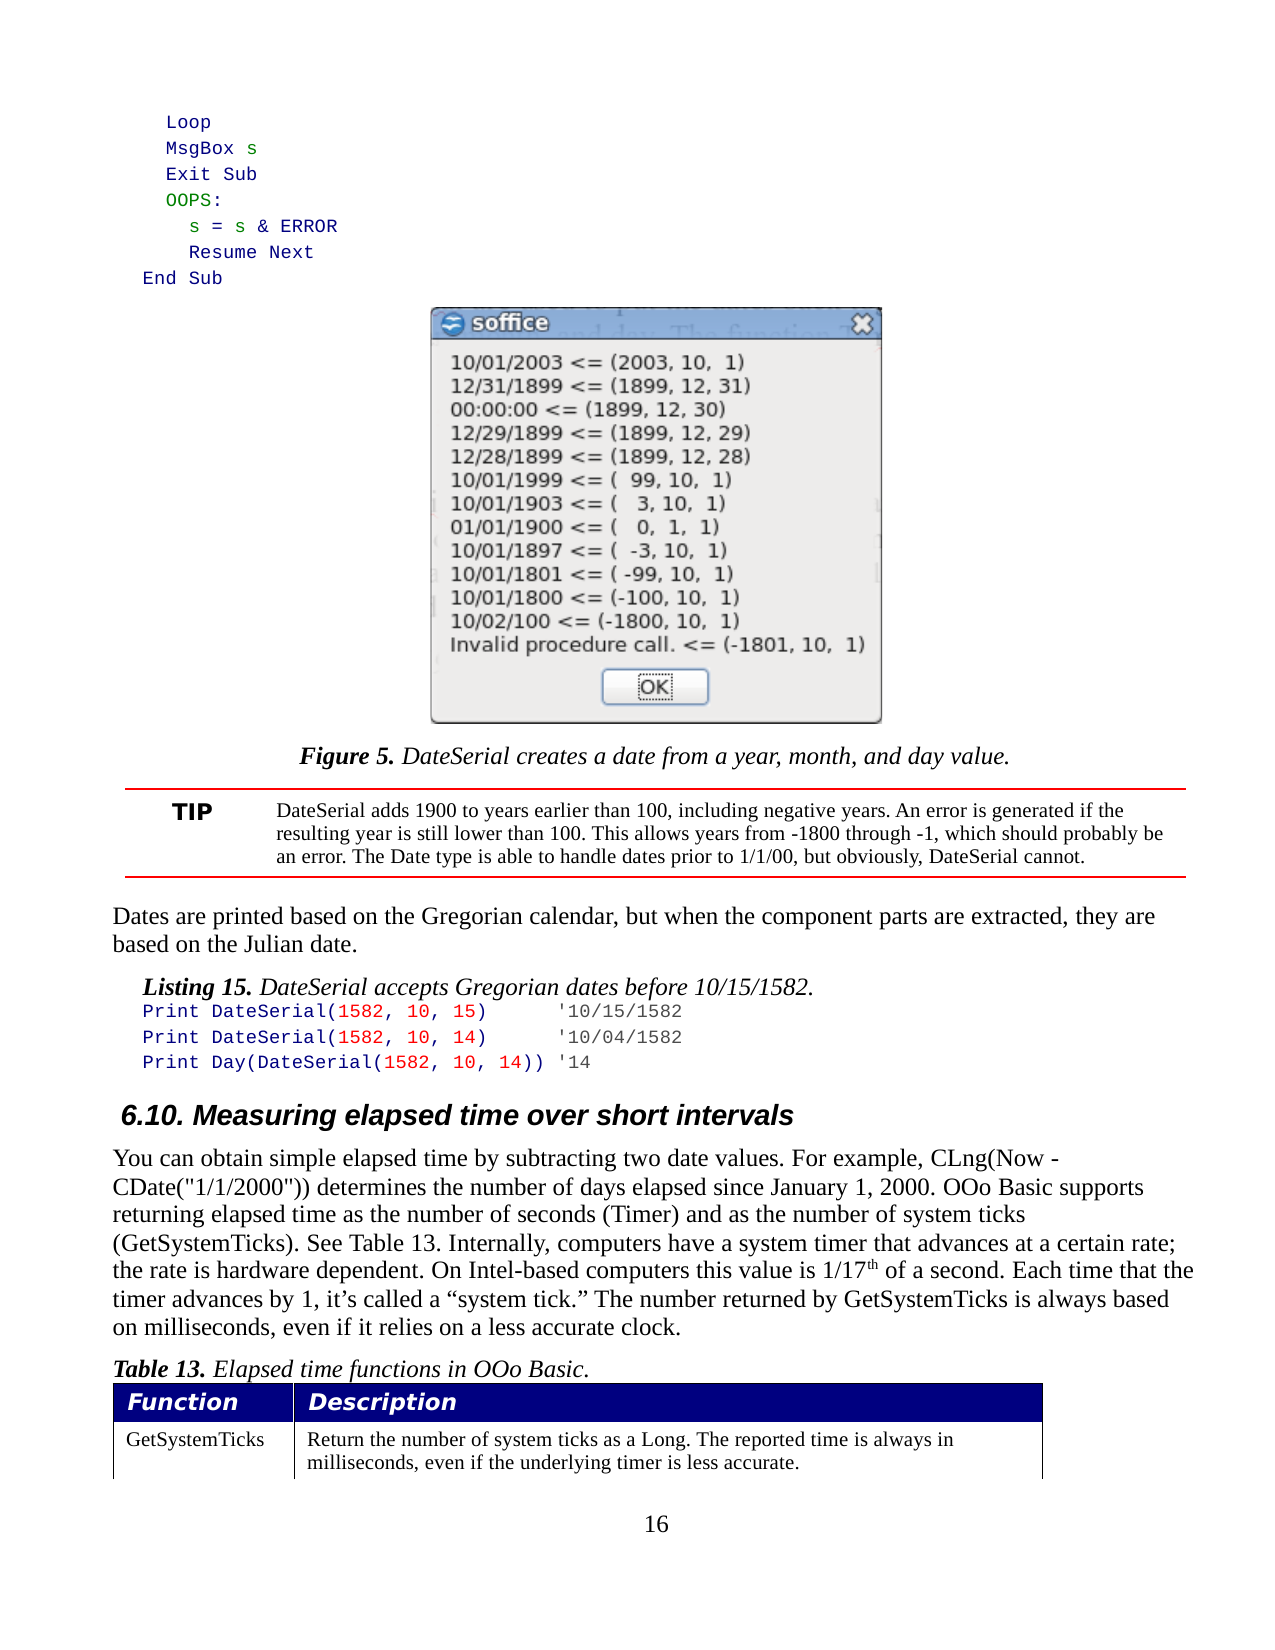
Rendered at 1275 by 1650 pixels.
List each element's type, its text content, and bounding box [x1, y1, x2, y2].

table_header Description [295, 1384, 1042, 1422]
text Resume Next [142, 242, 1200, 264]
text Exit Sub [142, 164, 1200, 186]
text OOPS: [142, 190, 1200, 212]
table_cell Return the number of system ticks as a Long. The reported time is always in milliseconds, even if the underlying timer is less accurate. [295, 1422, 1042, 1479]
text You can obtain simple elapsed time by subtracting two date values. For example, CLng(Now - CDate("1/1/2000")) determines the number of days elapsed since January 1, 2000. OOo Basic supports returning elapsed time as the number of seconds (Timer) and as the number of system ticks (GetSystemTicks). See Table 13. Internally, computers have a system timer that advances at a certain rate; the rate is hardware dependent. On Intel-based computers this value is 1/17th of a second. Each time that the timer advances by 1, it’s called a “system tick.” The number returned by GetSystemTicks is always based on milliseconds, even if it relies on a less accurate clock. [112, 1144, 1200, 1341]
table_cell GetSystemTicks [114, 1422, 293, 1479]
text Print DateSerial(1582, 10, 14) '10/04/1582 [142, 1027, 1200, 1048]
table_header Function [114, 1384, 293, 1422]
table_header TIP [125, 790, 260, 876]
subtitle Measuring elapsed time over short intervals [112, 1099, 1200, 1132]
text Figure 5. DateSerial creates a date from a year, month, and day value. [112, 742, 1200, 770]
picture [430, 307, 883, 724]
table_header DateSerial adds 1900 to years earlier than 100, including negative years. An error is generated if the resulting year is still lower than 100. This allows years from -1800 through -1, which should probably be an error. The Date type is able to handle dates prior to 1/1/00, but obviously, DateSerial cannot. [260, 790, 1186, 876]
text s = s & ERROR [142, 216, 1200, 238]
text Table 13. Elapsed time functions in OOo Basic. [112, 1355, 1200, 1383]
text Loop [142, 112, 1200, 134]
text End Sub [142, 268, 1200, 289]
text Print DateSerial(1582, 10, 15) '10/15/1582 [142, 1001, 1200, 1022]
text MsgBox s [142, 138, 1200, 160]
text Print Day(DateSerial(1582, 10, 14)) '14 [142, 1053, 1200, 1074]
list Listing 15. DateSerial accepts Gregorian dates before 10/15/1582. [142, 973, 1200, 1001]
text Dates are printed based on the Gregorian calendar, but when the component parts are extracted, they are based on the Julian date. [112, 902, 1200, 958]
